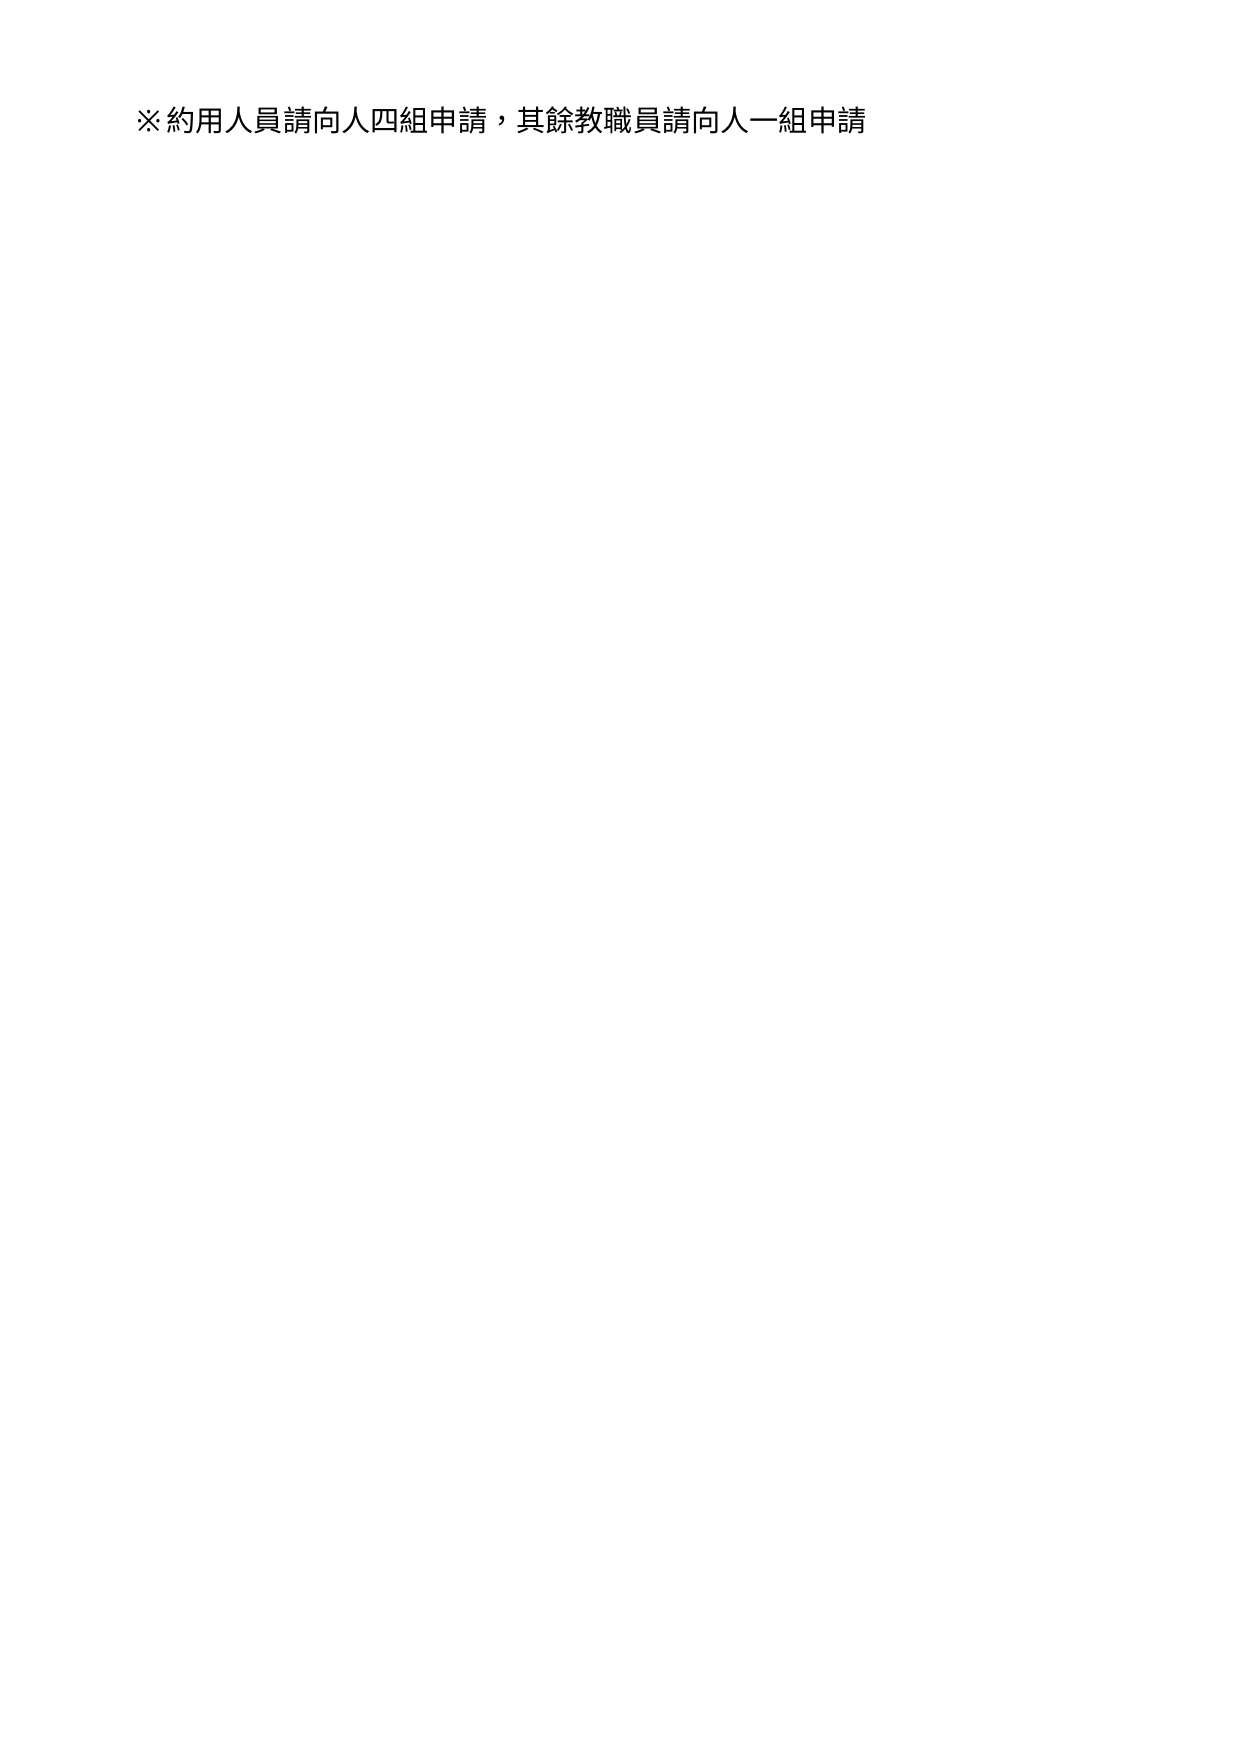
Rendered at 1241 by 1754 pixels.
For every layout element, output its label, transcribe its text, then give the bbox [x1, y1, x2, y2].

text ※約用人員請向人四組申請，其餘教職員請向人一組申請 [131, 97, 1125, 140]
